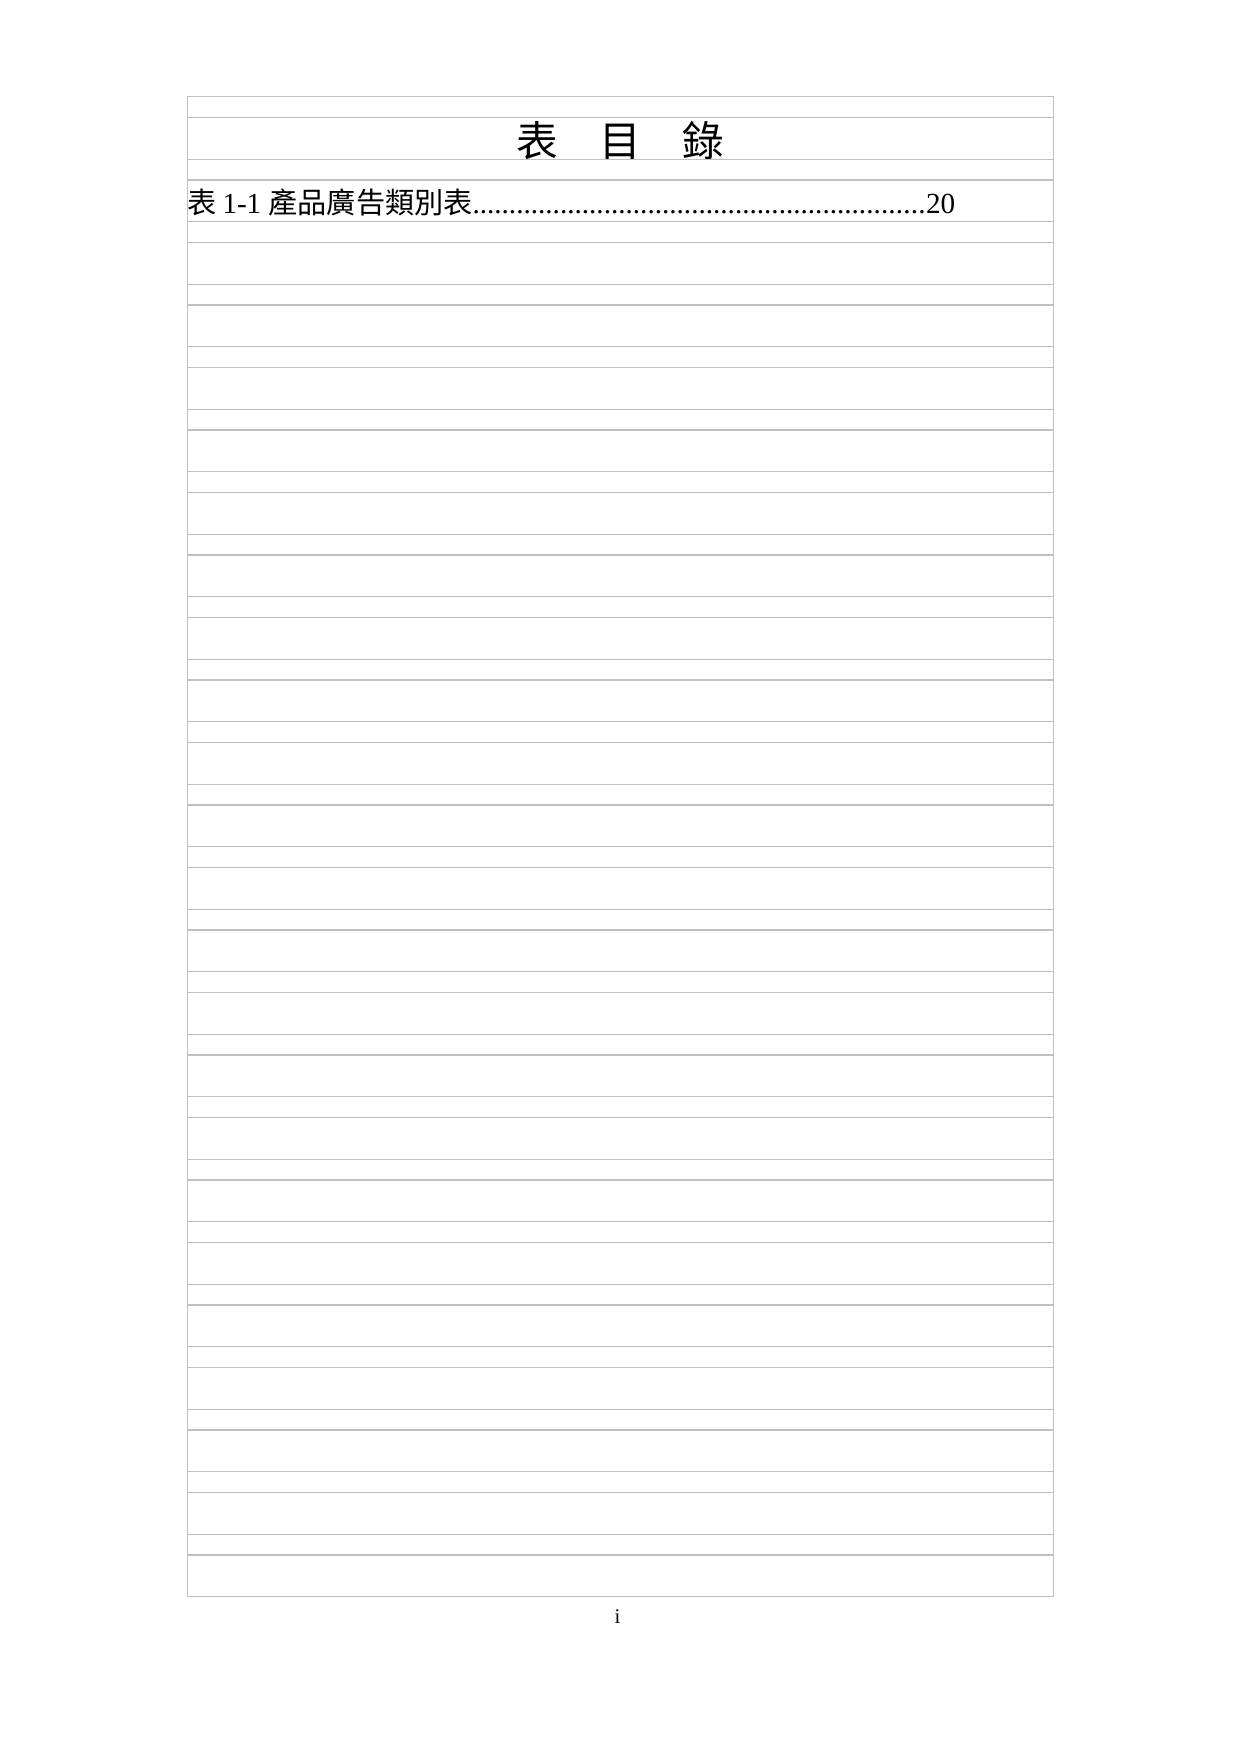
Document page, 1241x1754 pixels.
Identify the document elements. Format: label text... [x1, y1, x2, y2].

text 表1-1 產品廣告類別表 20 [188, 181, 1053, 221]
text [188, 97, 1053, 117]
text [188, 160, 1053, 179]
text 表 目 錄 [188, 118, 1053, 159]
